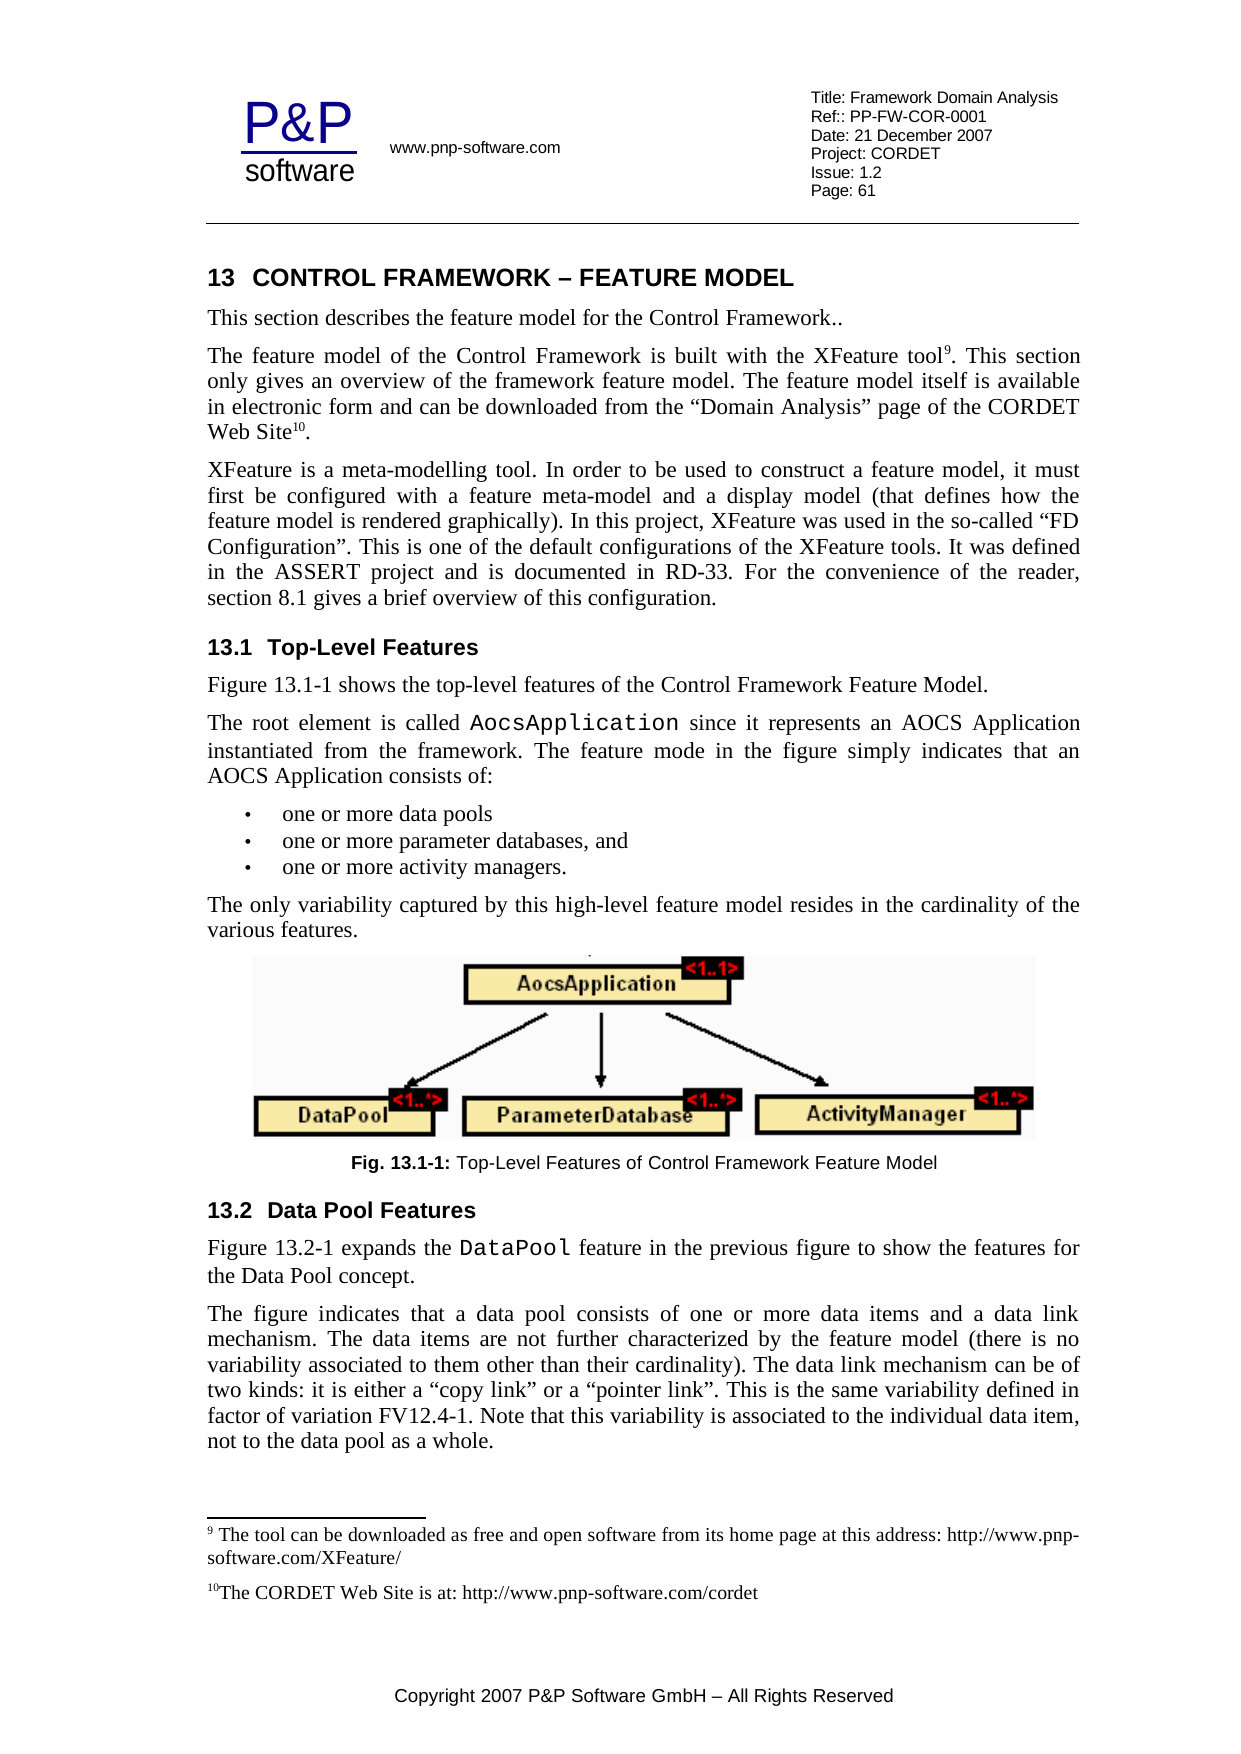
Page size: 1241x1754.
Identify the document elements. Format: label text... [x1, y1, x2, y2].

text The figure indicates that a data pool consists of one or more data items and a data link mechanism. The data items are not further characterized by the feature model (there is no variability associated to them other than their cardinality). The data link mechanism can be of two kinds: it is either a “copy link” or a “pointer link”. This is the same variability defined in factor of variation FV12.4-1. Note that this variability is associated to the individual data item, not to the data pool as a whole. [207, 1301, 1081, 1454]
subtitle Data Pool Features [207, 1197, 1081, 1223]
text Figure 13.1-1 shows the top-level features of the Control Framework Feature Model. [207, 672, 1081, 698]
list one or more data pools [244, 801, 1081, 827]
subtitle Top-Level Features [207, 634, 1081, 660]
picture [251, 955, 1037, 1140]
text The only variability captured by this high-level feature model resides in the cardinality of the various features. [207, 892, 1081, 943]
text The root element is called AocsApplication since it represents an AOCS Application instantiated from the framework. The feature mode in the figure simply indicates that an AOCS Application consists of: [207, 710, 1081, 789]
text The tool can be downloaded as free and open software from its home page at this address: http://www.pnp-software.com/XFeature/ [207, 1524, 1081, 1569]
text The CORDET Web Site is at: http://www.pnp-software.com/cordet [207, 1581, 1081, 1604]
text Figure 13.2-1 expands the DataPool feature in the previous figure to show the features for the Data Pool concept. [207, 1235, 1081, 1288]
subtitle CONTROL FRAMEWORK – FEATURE MODEL [207, 264, 1081, 292]
text This section describes the feature model for the Control Framework.. [207, 304, 1081, 330]
text Fig. 13.1-1: Top-Level Features of Control Framework Feature Model [207, 1152, 1081, 1173]
text XFeature is a meta-modelling tool. In order to be used to construct a feature model, it must first be configured with a feature meta-model and a display model (that defines how the feature model is rendered graphically). In this project, XFeature was used in the so-called “FD Configuration”. This is one of the default configurations of the XFeature tools. It was defined in the ASSERT project and is documented in RD-33. For the convenience of the reader, section 8.1 gives a brief overview of this configuration. [207, 457, 1081, 610]
text The feature model of the Control Framework is built with the XFeature tool. This section only gives an overview of the framework feature model. The feature model itself is available in electronic form and can be downloaded from the “Domain Analysis” page of the CORDET Web Site. [207, 342, 1081, 444]
list one or more activity managers. [244, 854, 1081, 879]
list one or more parameter databases, and [244, 827, 1081, 853]
